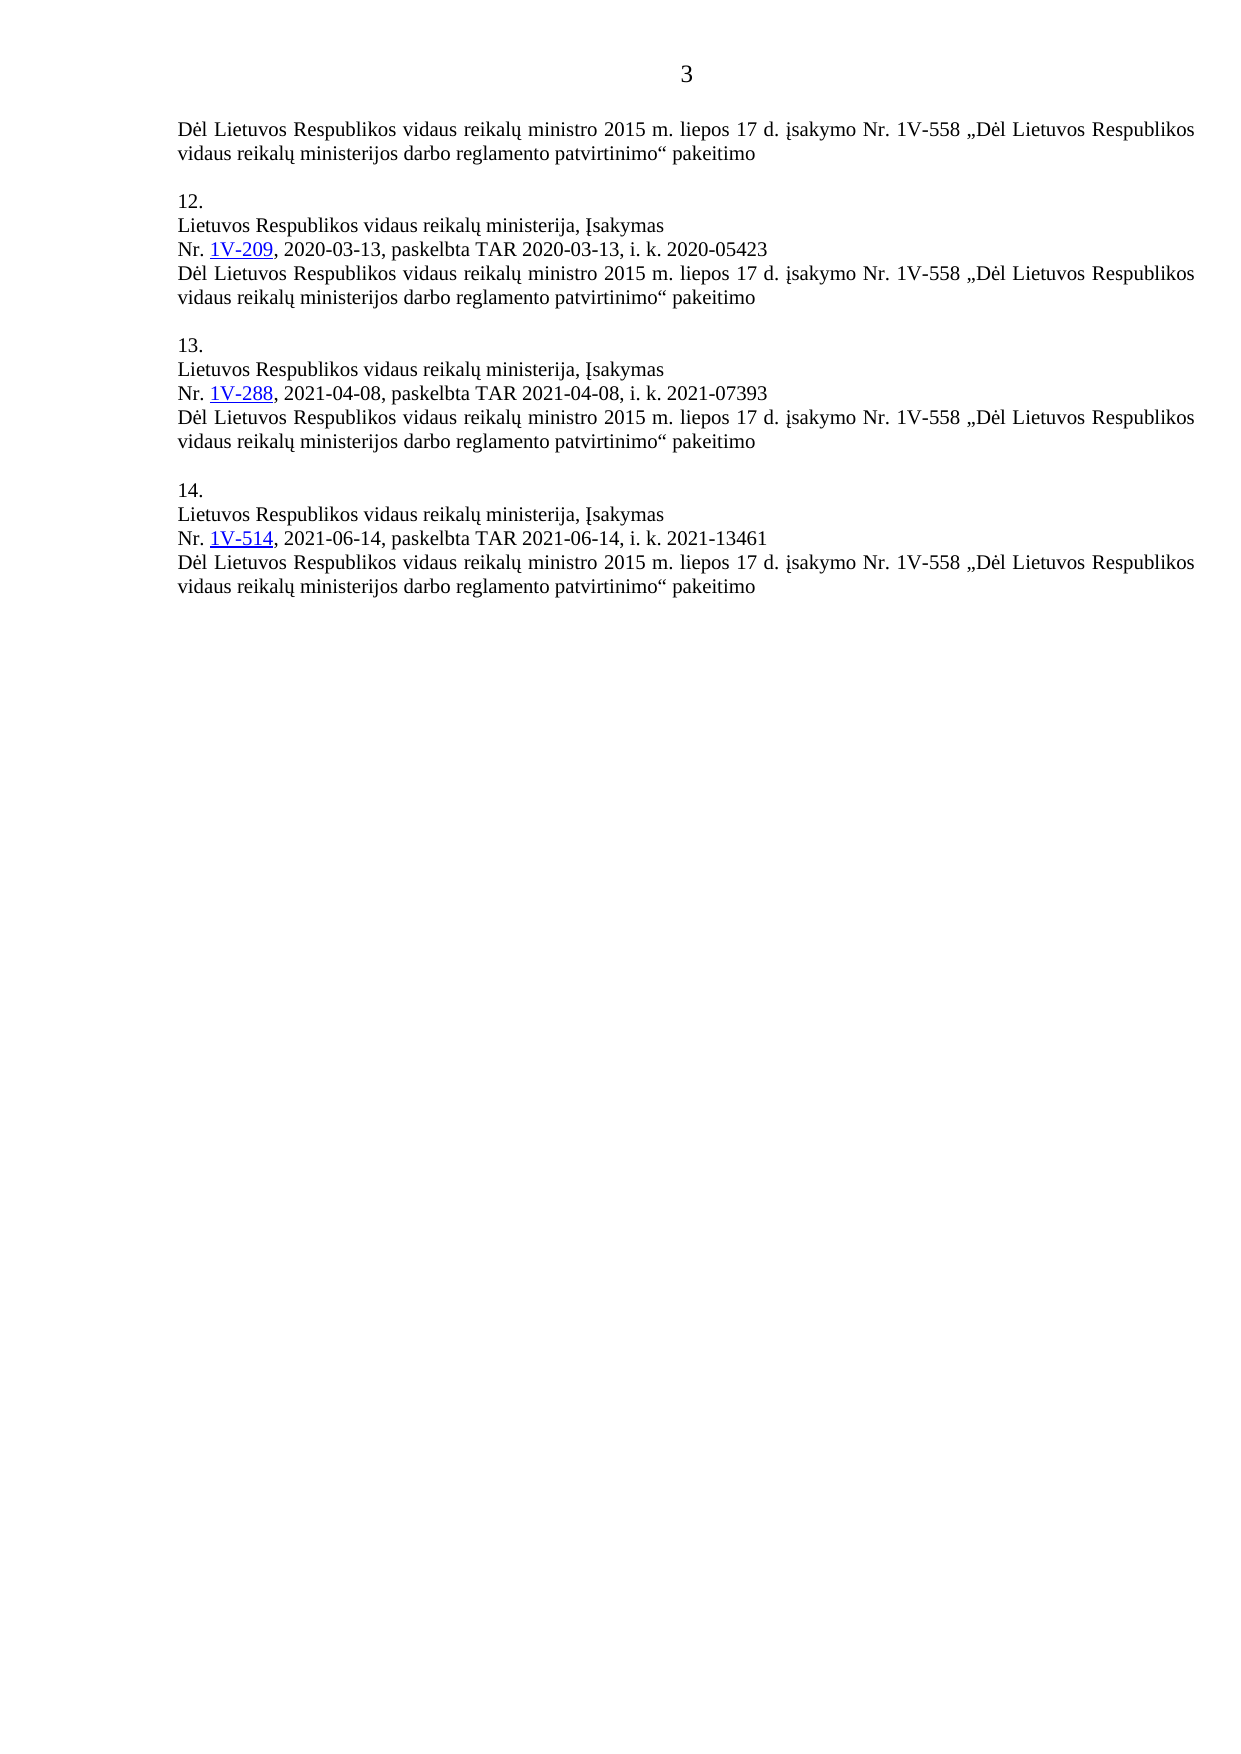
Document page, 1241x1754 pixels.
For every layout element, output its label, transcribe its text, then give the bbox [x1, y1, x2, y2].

text Lietuvos Respublikos vidaus reikalų ministerija, Įsakymas [177, 502, 1196, 526]
text Nr. 1V-514, 2021-06-14, paskelbta TAR 2021-06-14, i. k. 2021-13461 [177, 526, 1196, 550]
text Lietuvos Respublikos vidaus reikalų ministerija, Įsakymas [177, 213, 1196, 237]
text 12. [177, 189, 1196, 213]
text Dėl Lietuvos Respublikos vidaus reikalų ministro 2015 m. liepos 17 d. įsakymo Nr. 1V-558 „Dėl Lietuvos Respublikos vidaus reikalų ministerijos darbo reglamento patvirtinimo“ pakeitimo [177, 117, 1196, 165]
text 13. [177, 333, 1196, 357]
text Dėl Lietuvos Respublikos vidaus reikalų ministro 2015 m. liepos 17 d. įsakymo Nr. 1V-558 „Dėl Lietuvos Respublikos vidaus reikalų ministerijos darbo reglamento patvirtinimo“ pakeitimo [177, 405, 1196, 453]
text Lietuvos Respublikos vidaus reikalų ministerija, Įsakymas [177, 357, 1196, 381]
text 14. [177, 477, 1196, 502]
text Dėl Lietuvos Respublikos vidaus reikalų ministro 2015 m. liepos 17 d. įsakymo Nr. 1V-558 „Dėl Lietuvos Respublikos vidaus reikalų ministerijos darbo reglamento patvirtinimo“ pakeitimo [177, 261, 1196, 309]
text Dėl Lietuvos Respublikos vidaus reikalų ministro 2015 m. liepos 17 d. įsakymo Nr. 1V-558 „Dėl Lietuvos Respublikos vidaus reikalų ministerijos darbo reglamento patvirtinimo“ pakeitimo [177, 550, 1196, 598]
text Nr. 1V-288, 2021-04-08, paskelbta TAR 2021-04-08, i. k. 2021-07393 [177, 381, 1196, 405]
text Nr. 1V-209, 2020-03-13, paskelbta TAR 2020-03-13, i. k. 2020-05423 [177, 237, 1196, 261]
